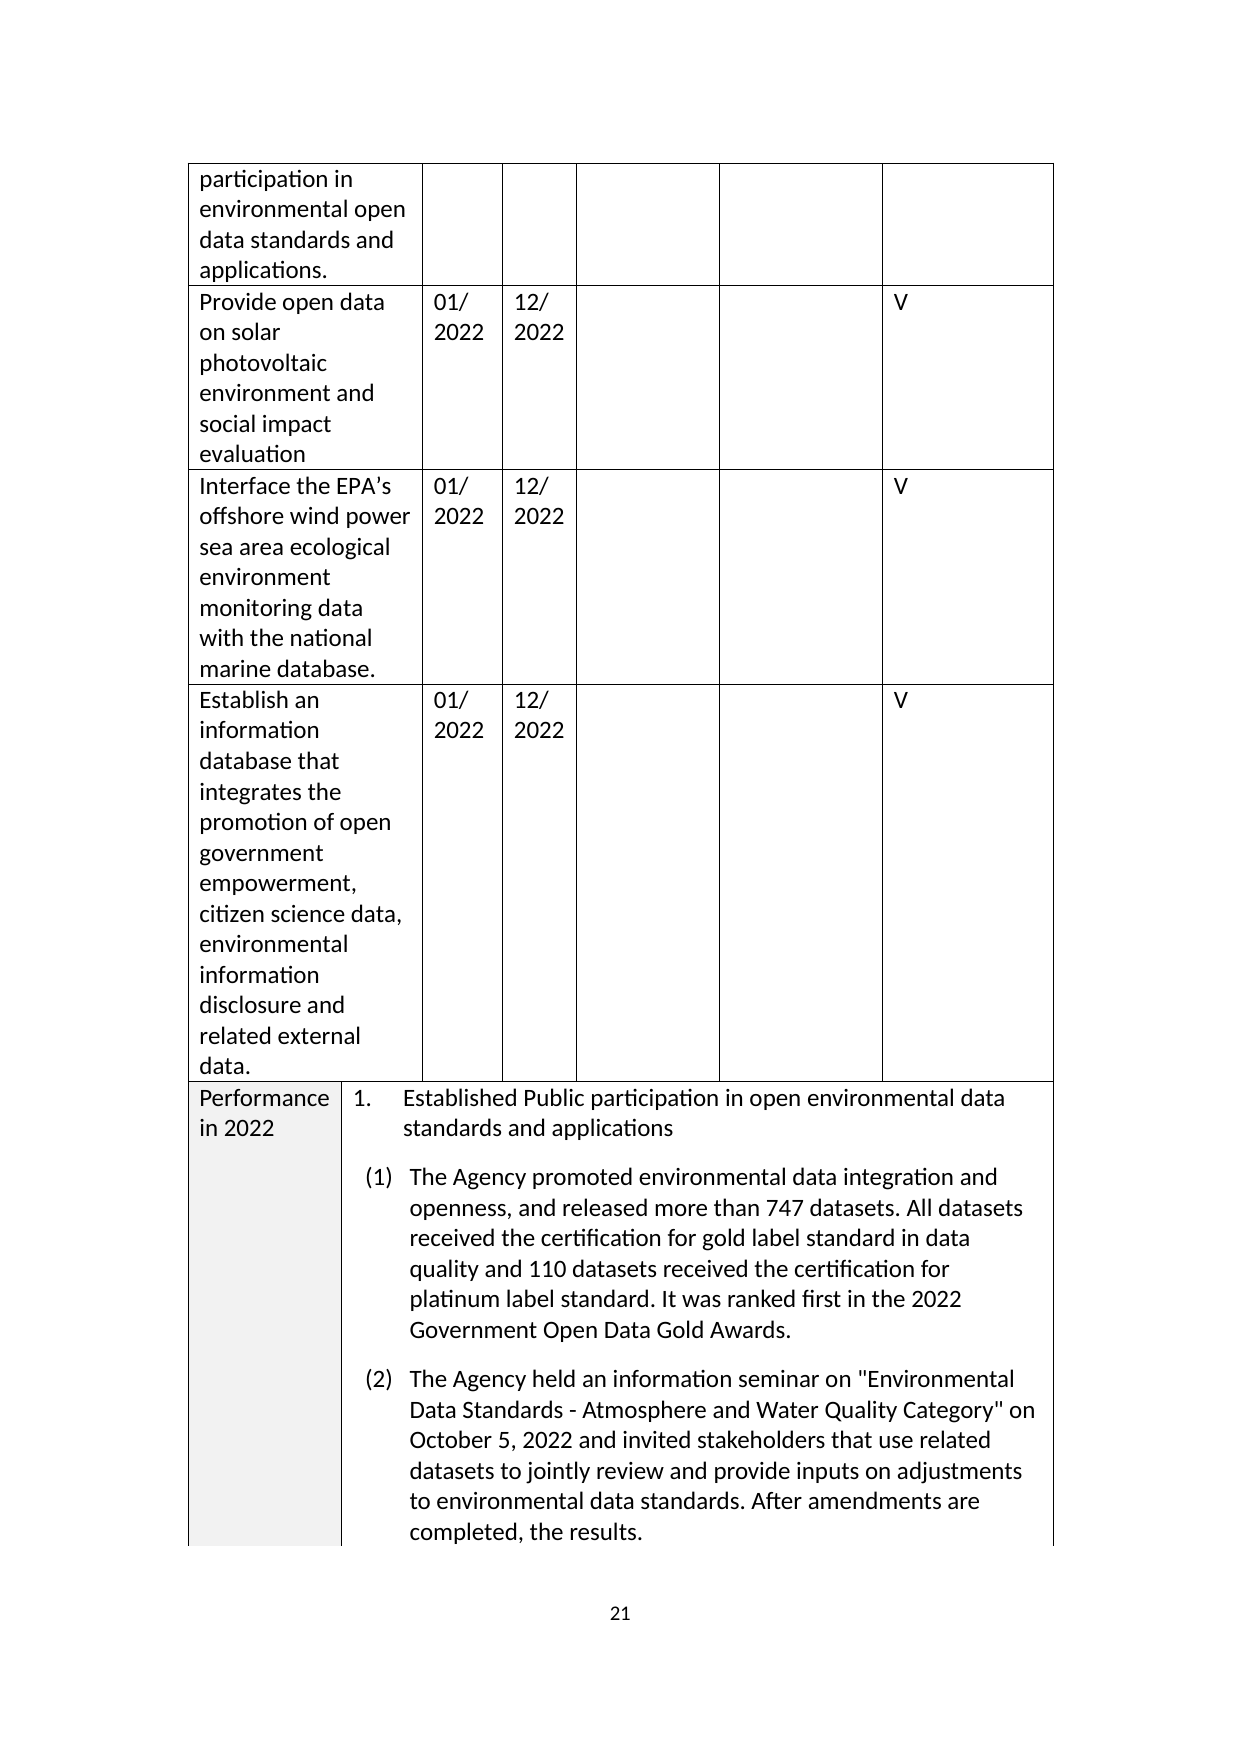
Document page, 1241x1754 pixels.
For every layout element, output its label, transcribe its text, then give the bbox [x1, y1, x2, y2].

table_cell [577, 164, 719, 285]
table_cell [577, 685, 719, 1081]
table_cell 12/ 2022 [503, 470, 576, 683]
table_cell [720, 164, 882, 285]
table_cell [503, 164, 576, 285]
table_cell [720, 286, 882, 469]
table_cell 12/ 2022 [503, 286, 576, 469]
table_cell 01/ 2022 [423, 286, 502, 469]
table_cell 01/ 2022 [423, 470, 502, 683]
table_cell [720, 470, 882, 683]
table_cell V [883, 470, 1053, 683]
table_cell 01/ 2022 [423, 685, 502, 1081]
table_cell [423, 164, 502, 285]
table_cell [883, 164, 1053, 285]
table_cell Performance in 2022 [189, 1082, 341, 1546]
table_cell participation in environmental open data standards and applications. [189, 164, 422, 285]
table_cell 12/ 2022 [503, 685, 576, 1081]
table_cell V [883, 685, 1053, 1081]
table_cell [577, 286, 719, 469]
table_cell Established Public participation in open environmental data standards and applications The Agency promoted environmental data integration and openness, and released more than 747 datasets. All datasets received the certification for gold label standard in data quality and 110 datasets received the certification for platinum label standard. It was ranked first in the 2022 Government Open Data Gold Awards. The Agency held an information seminar on "Environmental Data Standards - Atmosphere and Water Quality Category" on October 5, 2022 and invited stakeholders that use related datasets to jointly review and provide inputs on adjustments to environmental data standards. After amendments are completed, the results. Promoted cross-sector open data integration by completing the API connections for open data between the Central Weather Bureau under the Ministry of Transportation and Communications, Environmental Protection Administration under the Executive Yuan, and the National Land Surveying and Mapping Center under the Ministry of the Interior. This established an open API with a five-star rating that meets the requirements of the Open Government Data Advanced Action Plan of the National Development Council, and provided the public with one-stop access to integrated cross-sector data such as meteorological observation data for designated coordinates or municipalities, weather forecasts for townships, air quality indicators, data of administrative regions, etc. Established "Environmental and Social Inspection for Aquavoltaics Projects Website" is to introduce environmental and social inspection mechanism as well as to provide information on relevant events and reviewed projects. All of the information is accessible to stakeholders, including solar PV industry, NGOs, local fishermen and residents in order to ensure information transparency. Completed the establishment of the "National Ocean Database and Sharing System" which was inaugurated on May 30, 2022, and completed data interface mechanisms. It began transmitting environmental quality survey data for offshore wind power environmental assessment cases on July 8. The National Academy of Marine Research of the Ocean Affairs Council shall proceed with its integration, processing, and public display based on the scope of data authorization. Completed the establishment of the "i-Environment" system to serve as an environmental information disclosure and integration platform. It collects information on 13 environmental issues for open government, environmental information disclosure, public participation, and citizen science to "promote green life for all citizens". It is scheduled to be launched on a trial basis on February 1, 2023, to encourage public partners to brainstorm and incorporate the core concepts of open government into their operation plans by collaborating on issues. Organized open government empowerment courses on September 6, 2022 to improve the skills of public partners of the Environmental Protection Administration and all levels of environmental protection agencies for using open government resources. [342, 1082, 1053, 1546]
table_cell [720, 685, 882, 1081]
table_cell Interface the EPA’s offshore wind power sea area ecological environment monitoring data with the national marine database. [189, 470, 422, 683]
table_cell [577, 470, 719, 683]
table_cell Establish an information database that integrates the promotion of open government empowerment, citizen science data, environmental information disclosure and related external data. [189, 685, 422, 1081]
table_cell V [883, 286, 1053, 469]
table_cell Provide open data on solar photovoltaic environment and social impact evaluation [189, 286, 422, 469]
